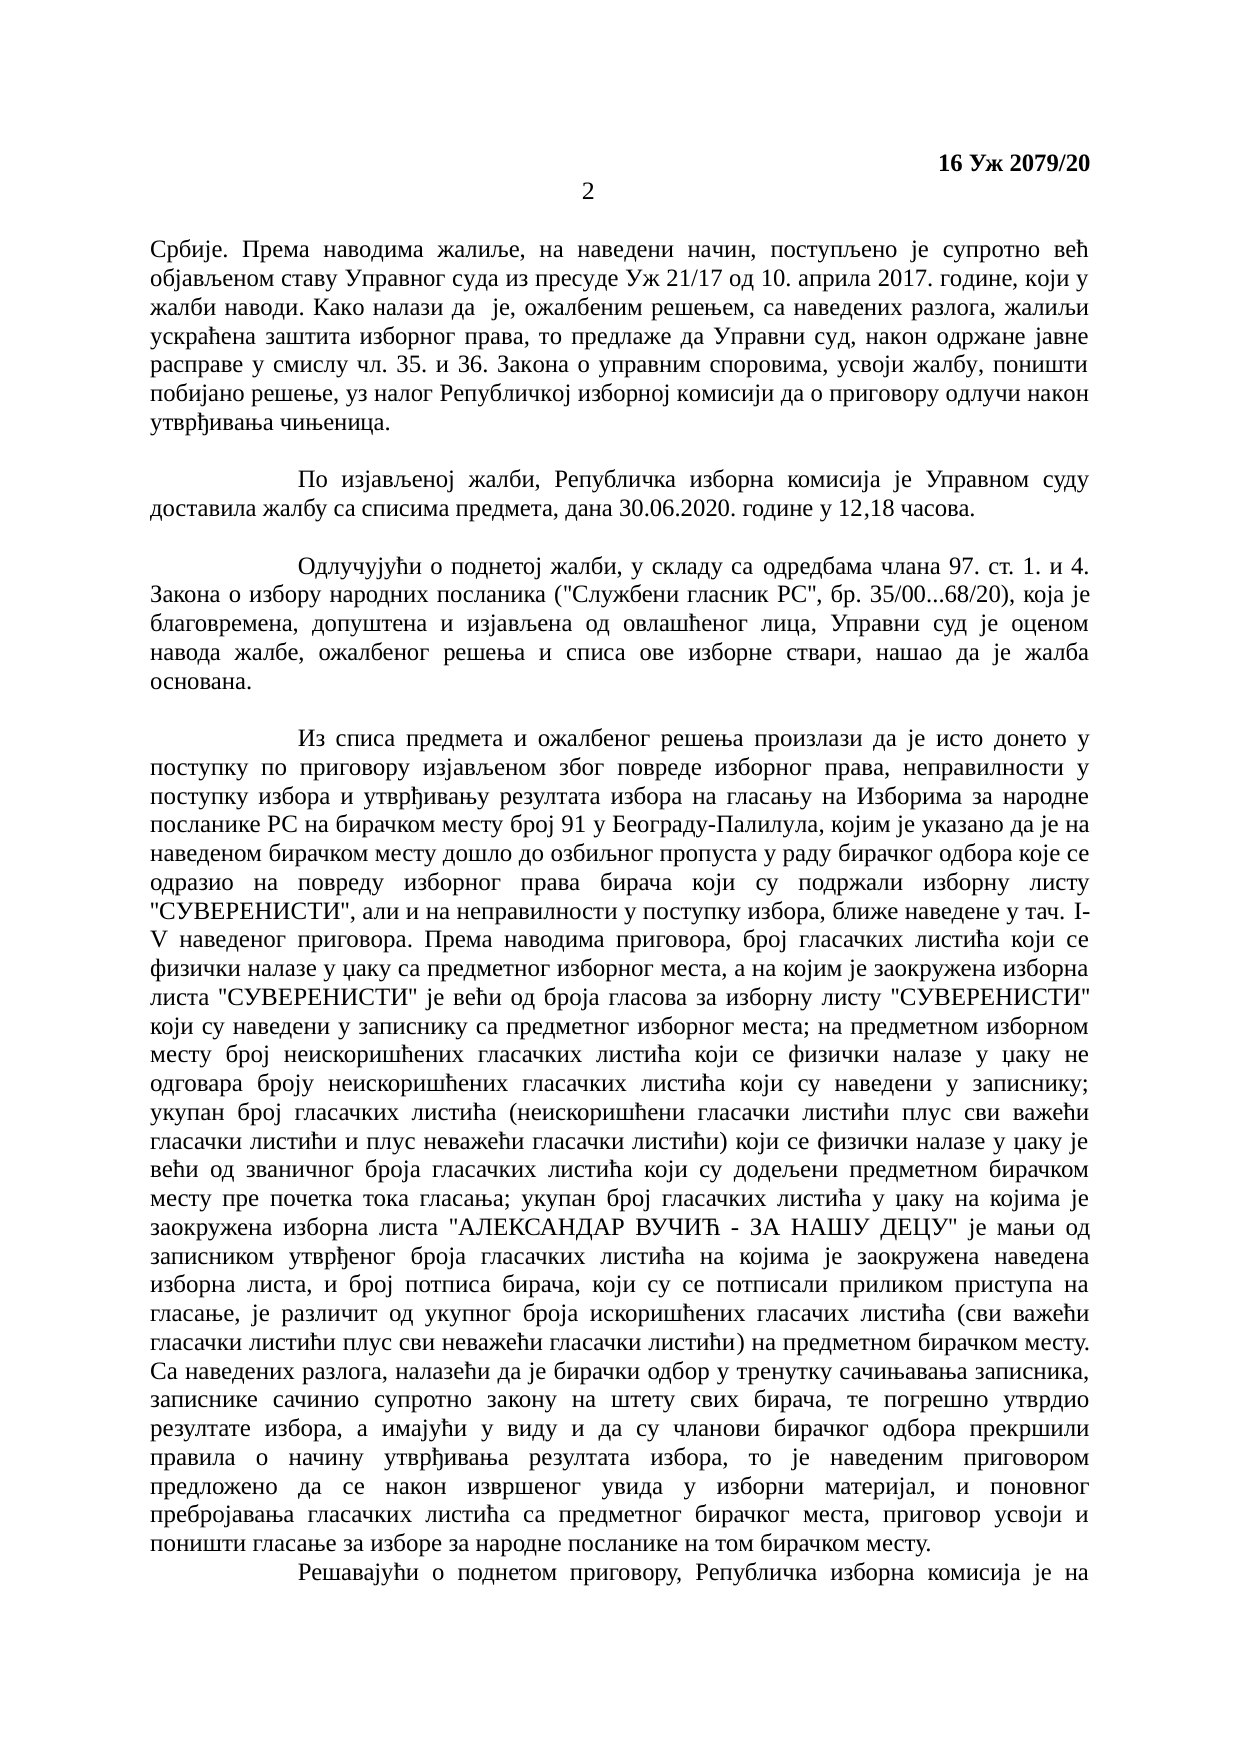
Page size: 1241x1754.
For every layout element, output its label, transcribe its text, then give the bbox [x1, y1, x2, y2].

text По изјављеној жалби, Републичка изборна комисија је Управном суду доставила жалбу са списима предмета, дана 30.06.2020. године у 12,18 часова. [150, 464, 1090, 522]
text Из списа предмета и ожалбеног решења произлази да је исто донето у поступку по приговору изјављеном због повреде изборног права, неправилности у поступку избора и утврђивању резултата избора на гласању на Изборима за народне посланике РС на бирачком месту број 91 у Београду-Палилула, којим је указано да је на наведеном бирачком месту дошло до озбиљног пропуста у раду бирачког одбора које се одразио на повреду изборног права бирача који су подржали изборну листу ''СУВЕРЕНИСТИ'', али и на неправилности у поступку избора, ближе наведене у тач. I-V наведеног приговора. Према наводима приговора, број гласачких листића који се физички налазе у џаку са предметног изборног места, а на којим је заокружена изборна листа ''СУВЕРЕНИСТИ'' је већи од броја гласова за изборну листу ''СУВЕРЕНИСТИ'' који су наведени у записнику са предметног изборног места; на предметном изборном месту број неискоришћених гласачких листића који се физички налазе у џаку не одговара броју неискоришћених гласачких листића који су наведени у записнику; укупан број гласачких листића (неискоришћени гласачки листићи плус сви важећи гласачки листићи и плус неважећи гласачки листићи) који се физички налазе у џаку је већи од званичног броја гласачких листића који су додељени предметном бирачком месту пре почетка тока гласања; укупан број гласачких листића у џаку на којима је заокружена изборна листа ''АЛЕКСАНДАР ВУЧИЋ - ЗА НАШУ ДЕЦУ'' је мањи од записником утврђеног броја гласачких листића на којима је заокружена наведена изборна листа, и број потписа бирача, који су се потписали приликом приступа на гласање, је различит од укупног броја искоришћених гласачих листића (сви важећи гласачки листићи плус сви неважећи гласачки листићи) на предметном бирачком месту. Са наведених разлога, налазећи да је бирачки одбор у тренутку сачињавања записника, записнике сачинио супротно закону на штету свих бирача, те погрешно утврдио резултате избора, а имајући у виду и да су чланови бирачког одбора прекршили правила о начину утврђивања резултата избора, то је наведеним приговором предложено да се након извршеног увида у изборни материјал, и поновног пребројавања гласачких листића са предметног бирачког места, приговор усвоји и поништи гласање за изборе за народне посланике на том бирачком месту. [150, 723, 1090, 1557]
text Србије. Према наводима жалиље, на наведени начин, поступљено је супротно већ објављеном ставу Управног суда из пресуде Уж 21/17 од 10. априла 2017. године, који у жалби наводи. Како налази да је, ожалбеним решењем, са наведених разлога, жалиљи ускраћена заштита изборног права, то предлаже да Управни суд, након одржане јавне расправе у смислу чл. 35. и 36. Закона о управним споровима, усвоји жалбу, поништи побијано решење, уз налог Републичкој изборној комисији да о приговору одлучи након утврђивања чињеница. [150, 234, 1090, 436]
text Решавајући о поднетом приговору, Републичка изборна комисија је на [150, 1557, 1090, 1586]
text Одлучујући о поднетој жалби, у складу са одредбама члана 97. ст. 1. и 4. Закона о избору народних посланика (''Службени гласник РС'', бр. 35/00...68/20), која је благовремена, допуштена и изјављена од овлашћеног лица, Управни суд је оценом навода жалбе, ожалбеног решења и списа ове изборне ствари, нашао да је жалба основана. [150, 551, 1090, 694]
